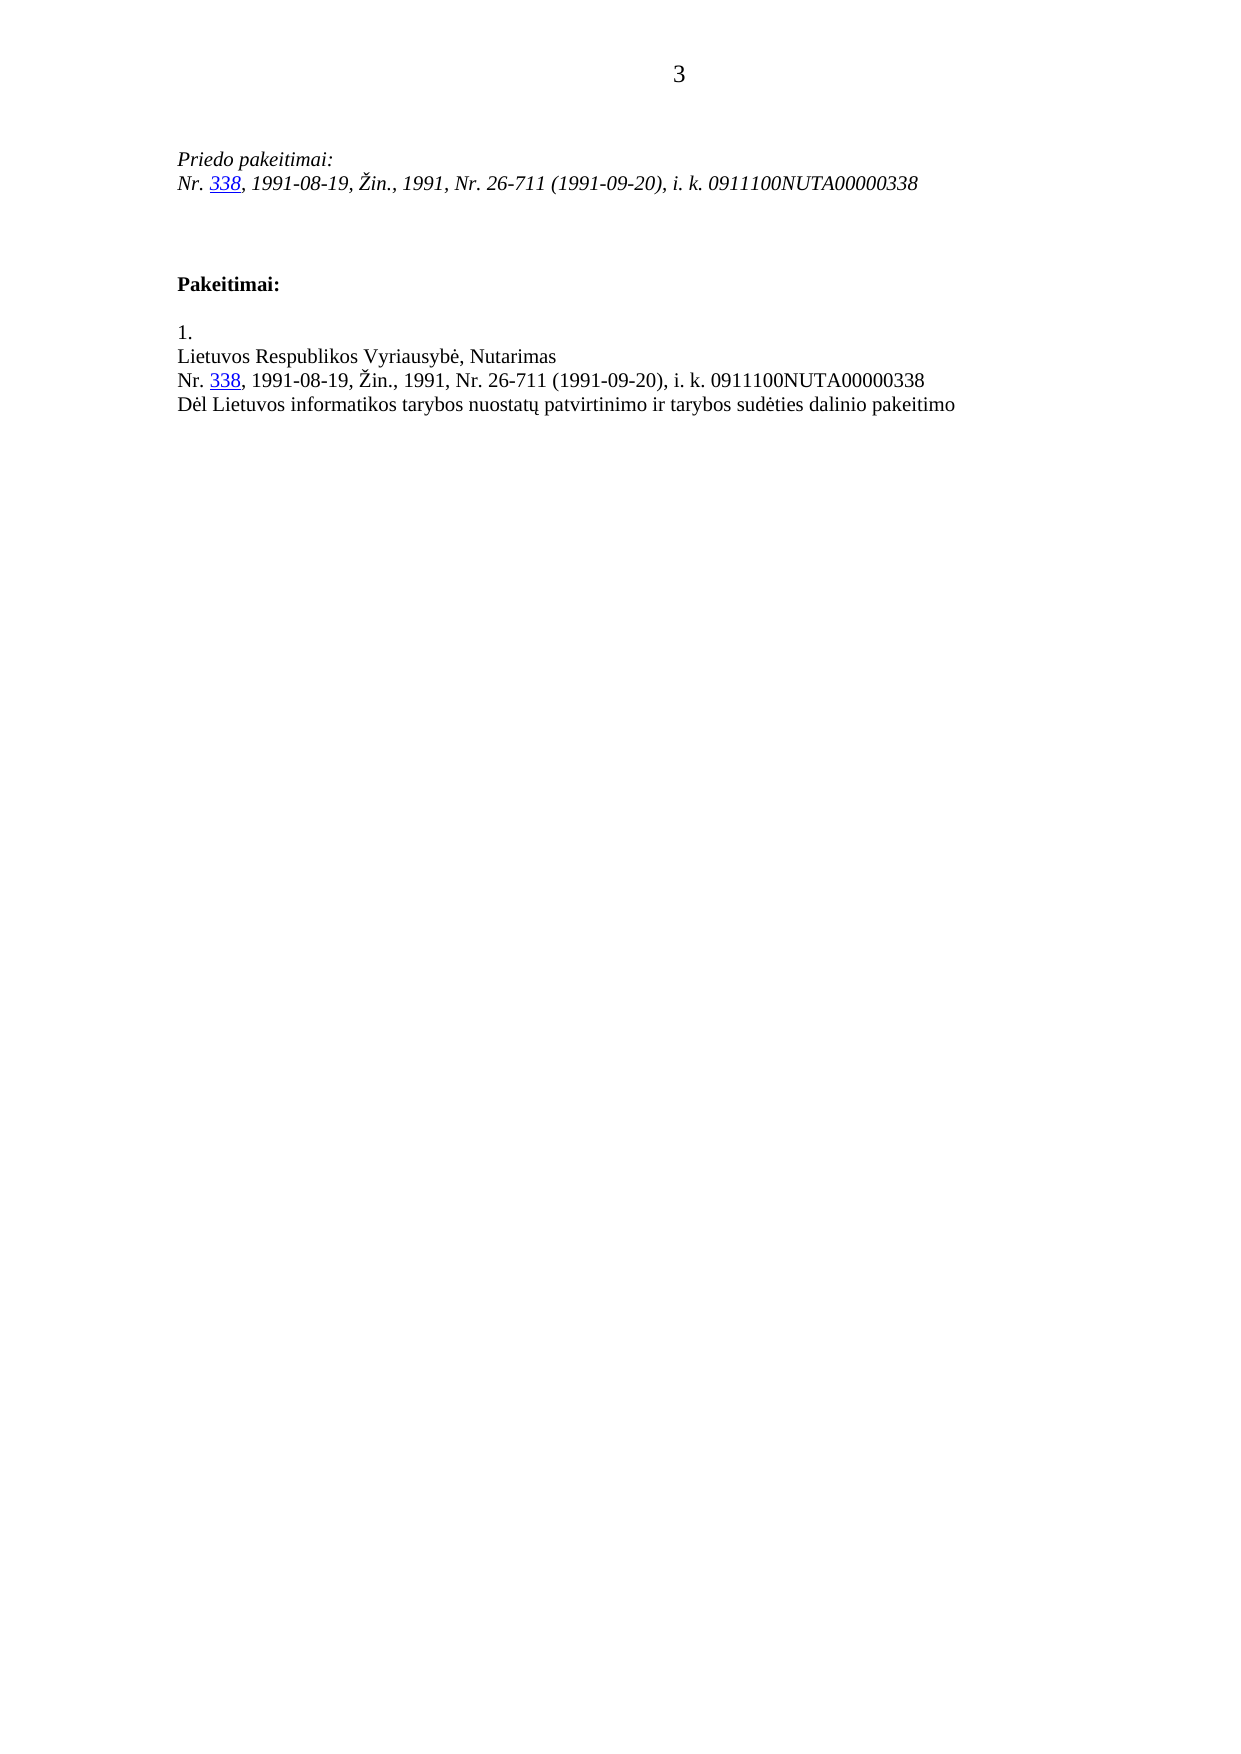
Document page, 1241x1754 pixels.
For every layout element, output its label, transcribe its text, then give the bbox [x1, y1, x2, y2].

text Nr. 338, 1991-08-19, Žin., 1991, Nr. 26-711 (1991-09-20), i. k. 0911100NUTA00000338 [177, 368, 1181, 392]
text Priedo pakeitimai: [177, 147, 1181, 171]
text Nr. 338, 1991-08-19, Žin., 1991, Nr. 26-711 (1991-09-20), i. k. 0911100NUTA00000338 [177, 171, 1181, 195]
text Dėl Lietuvos informatikos tarybos nuostatų patvirtinimo ir tarybos sudėties dalinio pakeitimo [177, 392, 1181, 416]
text Pakeitimai: [177, 272, 1181, 296]
text Lietuvos Respublikos Vyriausybė, Nutarimas [177, 344, 1181, 368]
text 1. [177, 320, 1181, 344]
